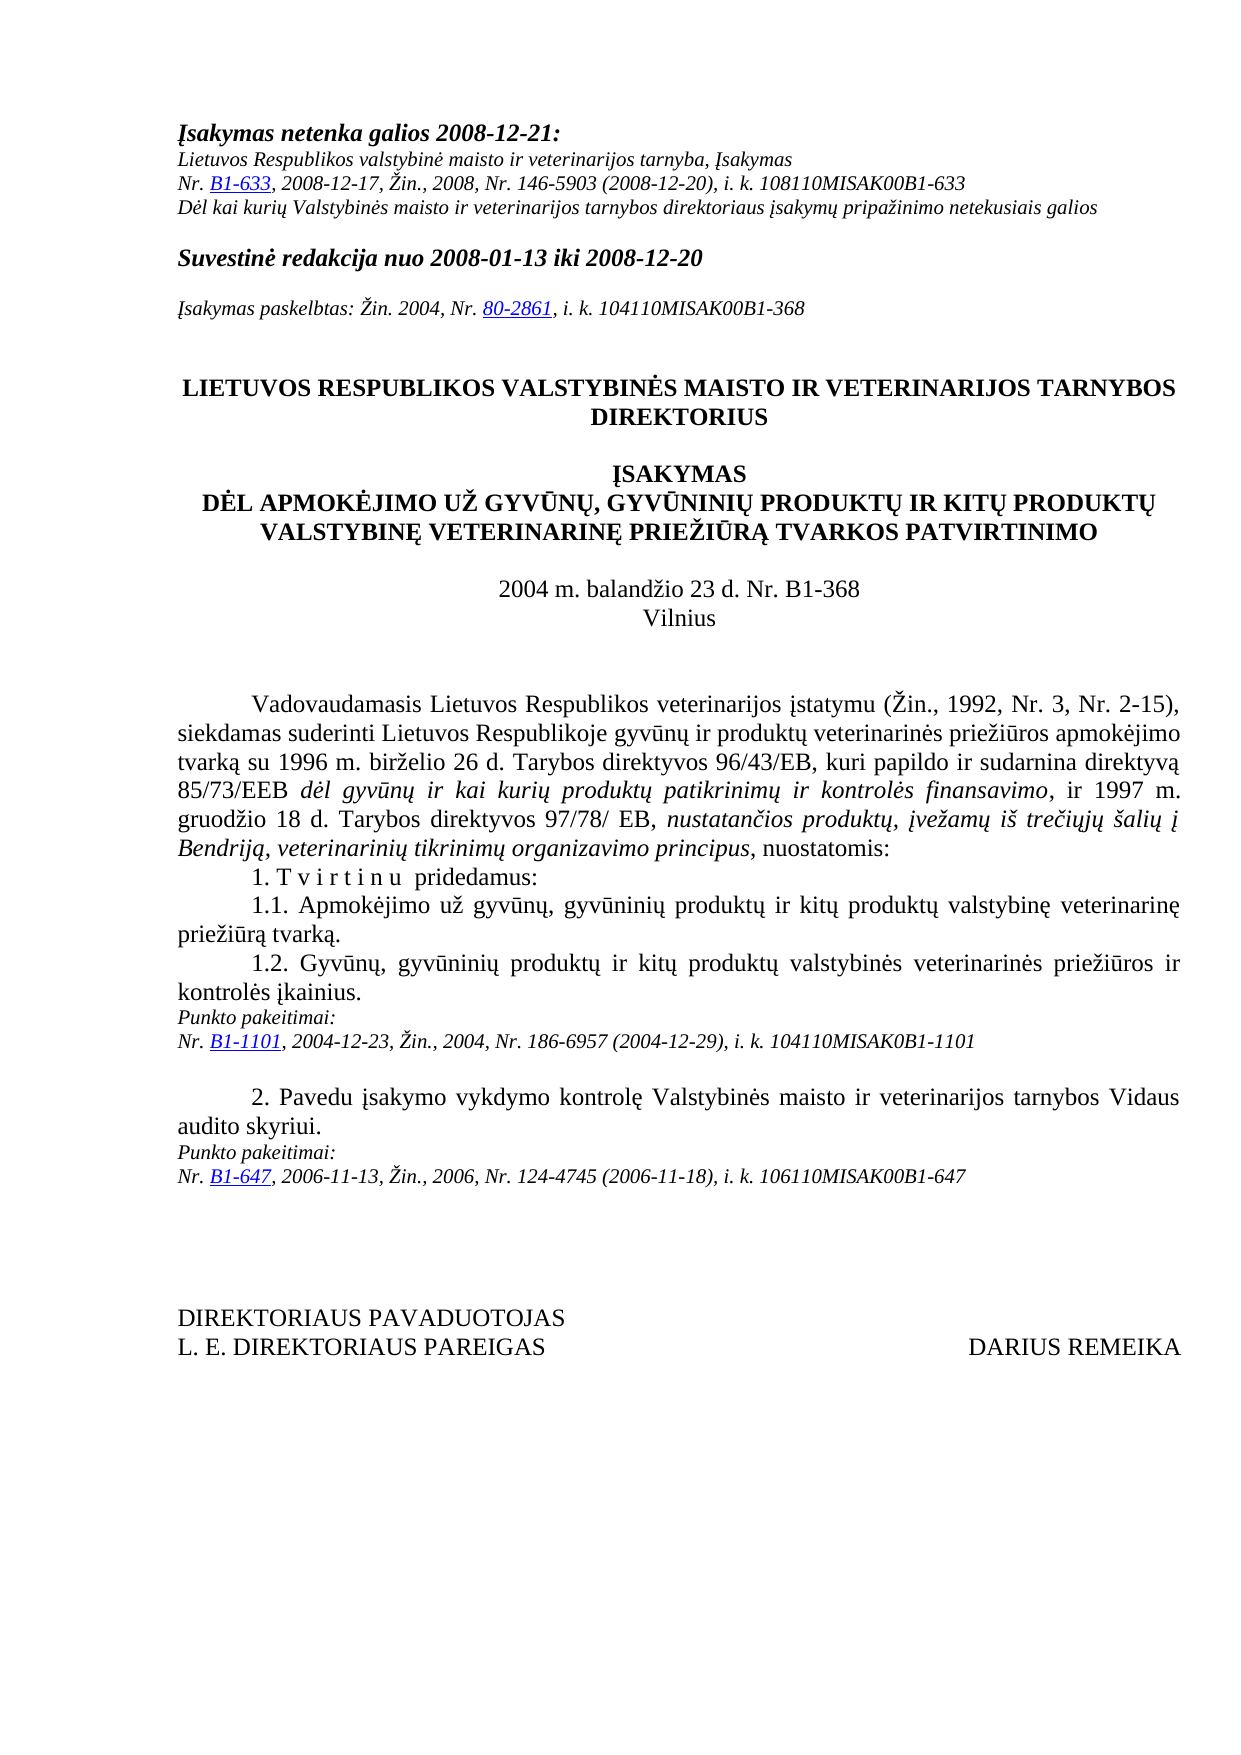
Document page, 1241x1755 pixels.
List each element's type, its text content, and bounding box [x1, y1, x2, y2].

text Vilnius [177, 603, 1181, 632]
text 1.1. Apmokėjimo už gyvūnų, gyvūninių produktų ir kitų produktų valstybinę veterinarinę priežiūrą tvarką. [177, 890, 1181, 948]
text Įsakymas paskelbtas: Žin. 2004, Nr. 80-2861, i. k. 104110MISAK00B1-368 [177, 296, 1181, 320]
text Punkto pakeitimai: [177, 1005, 1181, 1029]
text ĮSAKYMAS [177, 459, 1181, 488]
text Įsakymas netenka galios 2008-12-21: [177, 118, 1181, 147]
text LIETUVOS RESPUBLIKOS VALSTYBINĖS MAISTO IR VETERINARIJOS TARNYBOS DIREKTORIUS [177, 373, 1181, 430]
text Nr. B1-647, 2006-11-13, Žin., 2006, Nr. 124-4745 (2006-11-18), i. k. 106110MISAK00B1-647 [177, 1164, 1181, 1188]
text DĖL APMOKĖJIMO UŽ GYVŪNŲ, GYVŪNINIŲ PRODUKTŲ IR KITŲ PRODUKTŲ VALSTYBINĘ VETERINARINĘ PRIEŽIŪRĄ TVARKOS PATVIRTINIMO [177, 488, 1181, 545]
text Punkto pakeitimai: [177, 1140, 1181, 1164]
text DIREKTORIAUS PAVADUOTOJAS [177, 1303, 1181, 1332]
text Dėl kai kurių Valstybinės maisto ir veterinarijos tarnybos direktoriaus įsakymų pripažinimo netekusiais galios [177, 195, 1181, 219]
text Suvestinė redakcija nuo 2008-01-13 iki 2008-12-20 [177, 243, 1181, 272]
text 2004 m. balandžio 23 d. Nr. B1-368 [177, 574, 1181, 603]
text 1.2. Gyvūnų, gyvūninių produktų ir kitų produktų valstybinės veterinarinės priežiūros ir kontrolės įkainius. [177, 948, 1181, 1005]
text Nr. B1-1101, 2004-12-23, Žin., 2004, Nr. 186-6957 (2004-12-29), i. k. 104110MISAK0B1-1101 [177, 1029, 1181, 1053]
text Vadovaudamasis Lietuvos Respublikos veterinarijos įstatymu (Žin., 1992, Nr. 3, Nr. 2-15), siekdamas suderinti Lietuvos Respublikoje gyvūnų ir produktų veterinarinės priežiūros apmokėjimo tvarką su 1996 m. birželio 26 d. Tarybos direktyvos 96/43/EB, kuri papildo ir sudarnina direktyvą 85/73/EEB dėl gyvūnų ir kai kurių produktų patikrinimų ir kontrolės finansavimo, ir 1997 m. gruodžio 18 d. Tarybos direktyvos 97/78/ EB, nustatančios produktų, įvežamų iš trečiųjų šalių į Bendriją, veterinarinių tikrinimų organizavimo principus, nuostatomis: [177, 689, 1181, 862]
text 2. Pavedu įsakymo vykdymo kontrolę Valstybinės maisto ir veterinarijos tarnybos Vidaus audito skyriui. [177, 1082, 1181, 1140]
text L. E. DIREKTORIAUS PAREIGAS DARIUS REMEIKA [177, 1332, 1181, 1360]
text 1. Tvirtinu pridedamus: [177, 862, 1181, 890]
text Lietuvos Respublikos valstybinė maisto ir veterinarijos tarnyba, Įsakymas [177, 147, 1181, 171]
text Nr. B1-633, 2008-12-17, Žin., 2008, Nr. 146-5903 (2008-12-20), i. k. 108110MISAK00B1-633 [177, 171, 1181, 195]
